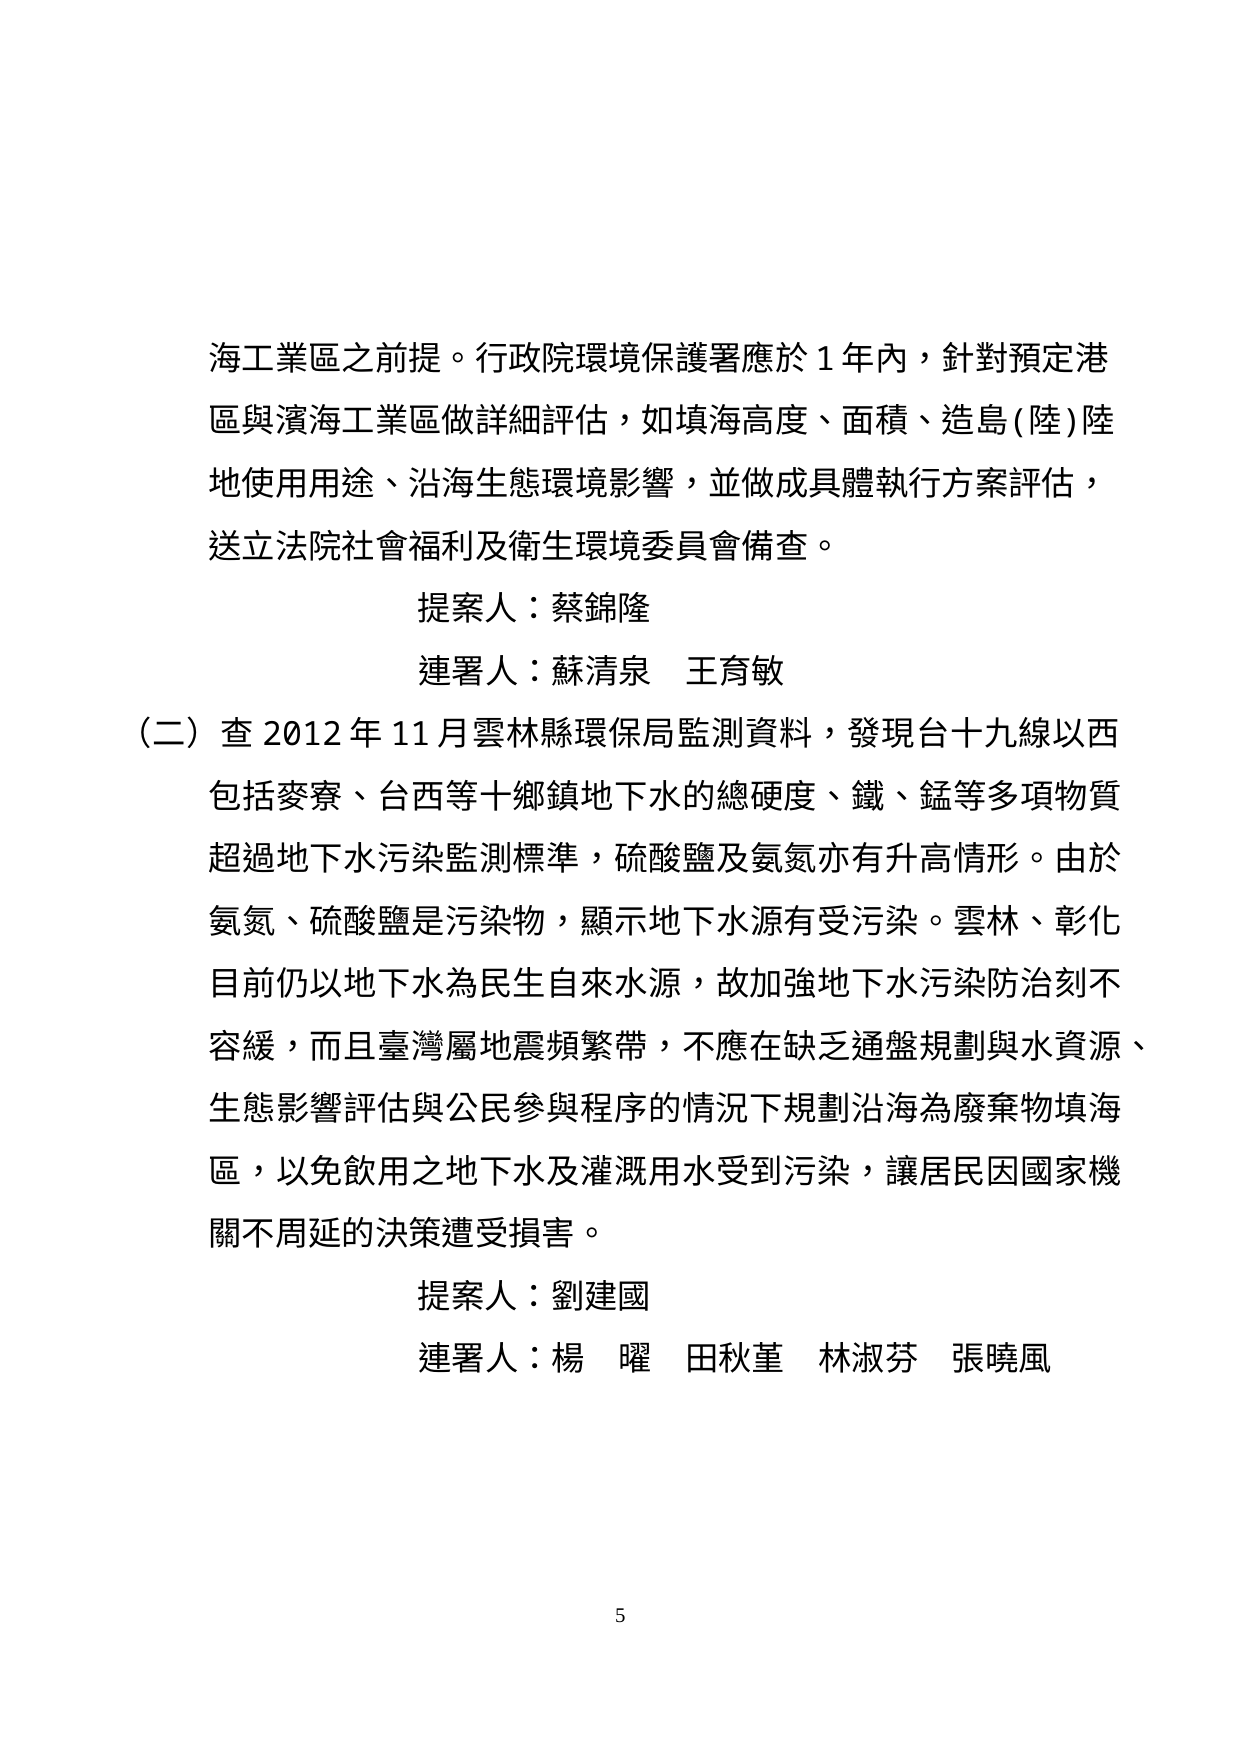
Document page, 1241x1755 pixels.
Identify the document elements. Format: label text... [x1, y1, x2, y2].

text 提案人：蔡錦隆 [134, 564, 1122, 627]
text 海工業區之前提。行政院環境保護署應於1年內，針對預定港區與濱海工業區做詳細評估，如填海高度、面積、造島(陸)陸地使用用途、沿海生態環境影響，並做成具體執行方案評估，送立法院社會福利及衛生環境委員會備查。 [118, 314, 1122, 564]
text 連署人：楊 曜 田秋堇 林淑芬 張曉風 [221, 1314, 1122, 1377]
text 提案人：劉建國 [134, 1252, 1122, 1314]
text （二）查2012年11月雲林縣環保局監測資料，發現台十九線以西包括麥寮、台西等十鄉鎮地下水的總硬度、鐵、錳等多項物質超過地下水污染監測標準，硫酸鹽及氨氮亦有升高情形。由於氨氮、硫酸鹽是污染物，顯示地下水源有受污染。雲林、彰化目前仍以地下水為民生自來水源，故加強地下水污染防治刻不容緩，而且臺灣屬地震頻繁帶，不應在缺乏通盤規劃與水資源、生態影響評估與公民參與程序的情況下規劃沿海為廢棄物填海區，以免飲用之地下水及灌溉用水受到污染，讓居民因國家機關不周延的決策遭受損害。 [118, 689, 1122, 1252]
text 連署人：蘇清泉 王育敏 [418, 627, 1122, 689]
